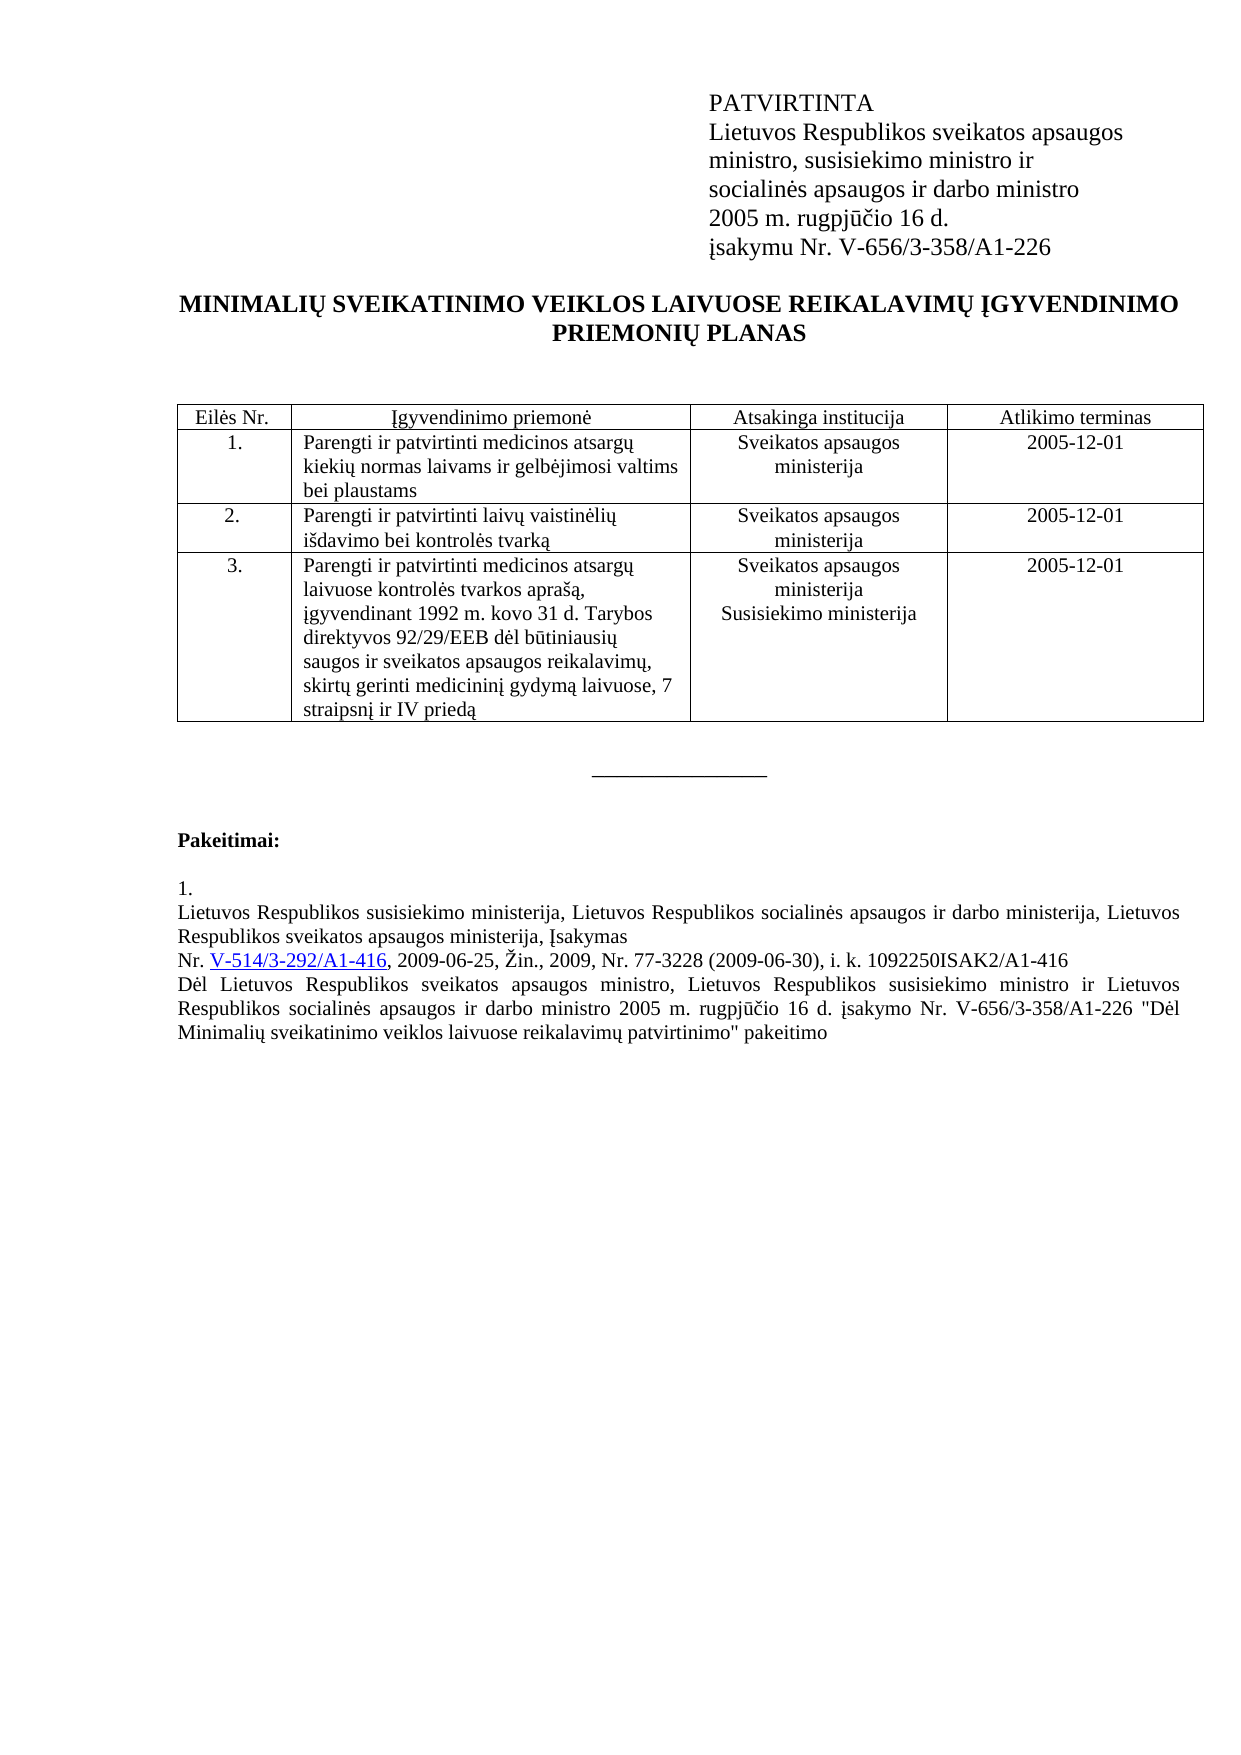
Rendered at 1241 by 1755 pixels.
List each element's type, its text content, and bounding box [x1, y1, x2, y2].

table_header Atsakinga institucija [691, 405, 947, 429]
table_cell Parengti ir patvirtinti laivų vaistinėlių išdavimo bei kontrolės tvarką [292, 504, 690, 552]
table_cell Sveikatos apsaugos ministerija [691, 504, 947, 552]
table_cell 2. [178, 504, 291, 552]
table_cell Parengti ir patvirtinti medicinos atsargų laivuose kontrolės tvarkos aprašą, įgyvendinant 1992 m. kovo 31 d. Tarybos direktyvos 92/29/EEB dėl būtiniausių saugos ir sveikatos apsaugos reikalavimų, skirtų gerinti medicininį gydymą laivuose, 7 straipsnį ir IV priedą [292, 553, 690, 721]
text socialinės apsaugos ir darbo ministro [177, 174, 1181, 203]
table_cell 2005-12-01 [948, 553, 1203, 721]
table_cell Sveikatos apsaugos ministerija Susisiekimo ministerija [691, 553, 947, 721]
text minimalių sveikatinimo veiklos laivuose reikalavimų ĮGYVENDINIMO priemonių PLANAS [177, 289, 1181, 347]
table_header Eilės Nr. [178, 405, 291, 429]
table_cell Parengti ir patvirtinti medicinos atsargų kiekių normas laivams ir gelbėjimosi valtims bei plaustams [292, 430, 690, 502]
table_cell 2005-12-01 [948, 430, 1203, 502]
text Lietuvos Respublikos susisiekimo ministerija, Lietuvos Respublikos socialinės apsaugos ir darbo ministerija, Lietuvos Respublikos sveikatos apsaugos ministerija, Įsakymas [177, 900, 1181, 948]
table_header Įgyvendinimo priemonė [292, 405, 690, 429]
text ministro, susisiekimo ministro ir [177, 145, 1181, 174]
table_header Atlikimo terminas [948, 405, 1203, 429]
text Pakeitimai: [177, 828, 1181, 852]
table_cell Sveikatos apsaugos ministerija [691, 430, 947, 502]
text Lietuvos Respublikos sveikatos apsaugos [177, 117, 1181, 145]
table_cell 1. [178, 430, 291, 502]
text PATVIRTINTA [177, 88, 1181, 117]
text Nr. V-514/3-292/A1-416, 2009-06-25, Žin., 2009, Nr. 77-3228 (2009-06-30), i. k. 1092250ISAK2/A1-416 [177, 948, 1181, 972]
table_cell 2005-12-01 [948, 504, 1203, 552]
text ______________ [177, 751, 1181, 779]
text Dėl Lietuvos Respublikos sveikatos apsaugos ministro, Lietuvos Respublikos susisiekimo ministro ir Lietuvos Respublikos socialinės apsaugos ir darbo ministro 2005 m. rugpjūčio 16 d. įsakymo Nr. V-656/3-358/A1-226 "Dėl Minimalių sveikatinimo veiklos laivuose reikalavimų patvirtinimo" pakeitimo [177, 972, 1181, 1044]
table_cell 3. [178, 553, 291, 721]
text įsakymu Nr. V-656/3-358/A1-226 [177, 232, 1181, 260]
text 1. [177, 876, 1181, 900]
text 2005 m. rugpjūčio 16 d. [177, 203, 1181, 232]
